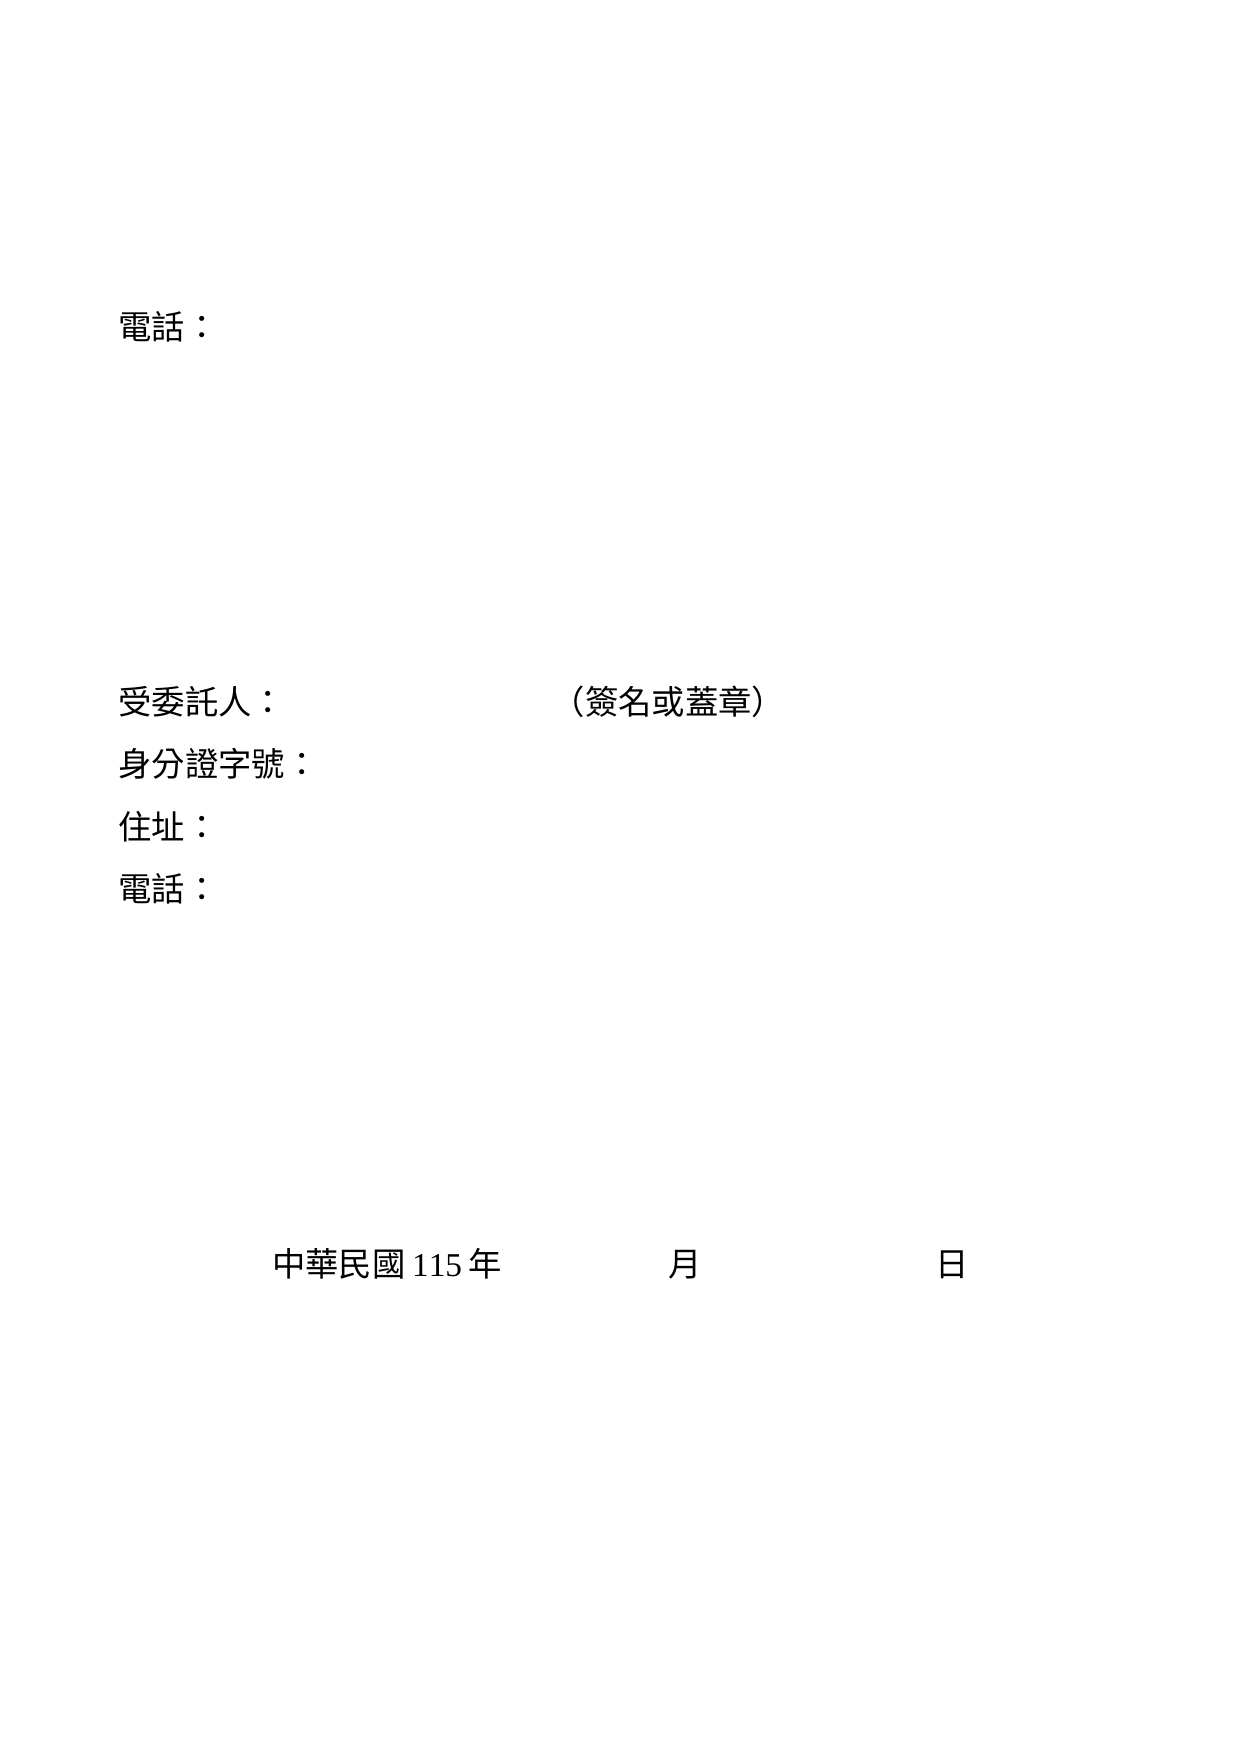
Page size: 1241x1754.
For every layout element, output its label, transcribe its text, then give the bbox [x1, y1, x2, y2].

text 電話： [118, 846, 1122, 908]
text 身分證字號： [118, 721, 1122, 783]
text 中華民國115年 月 日 [118, 1221, 1122, 1283]
text 電話： [118, 283, 1122, 346]
text 受委託人： （簽名或蓋章） [118, 658, 1122, 721]
text 住址： [118, 783, 1122, 846]
